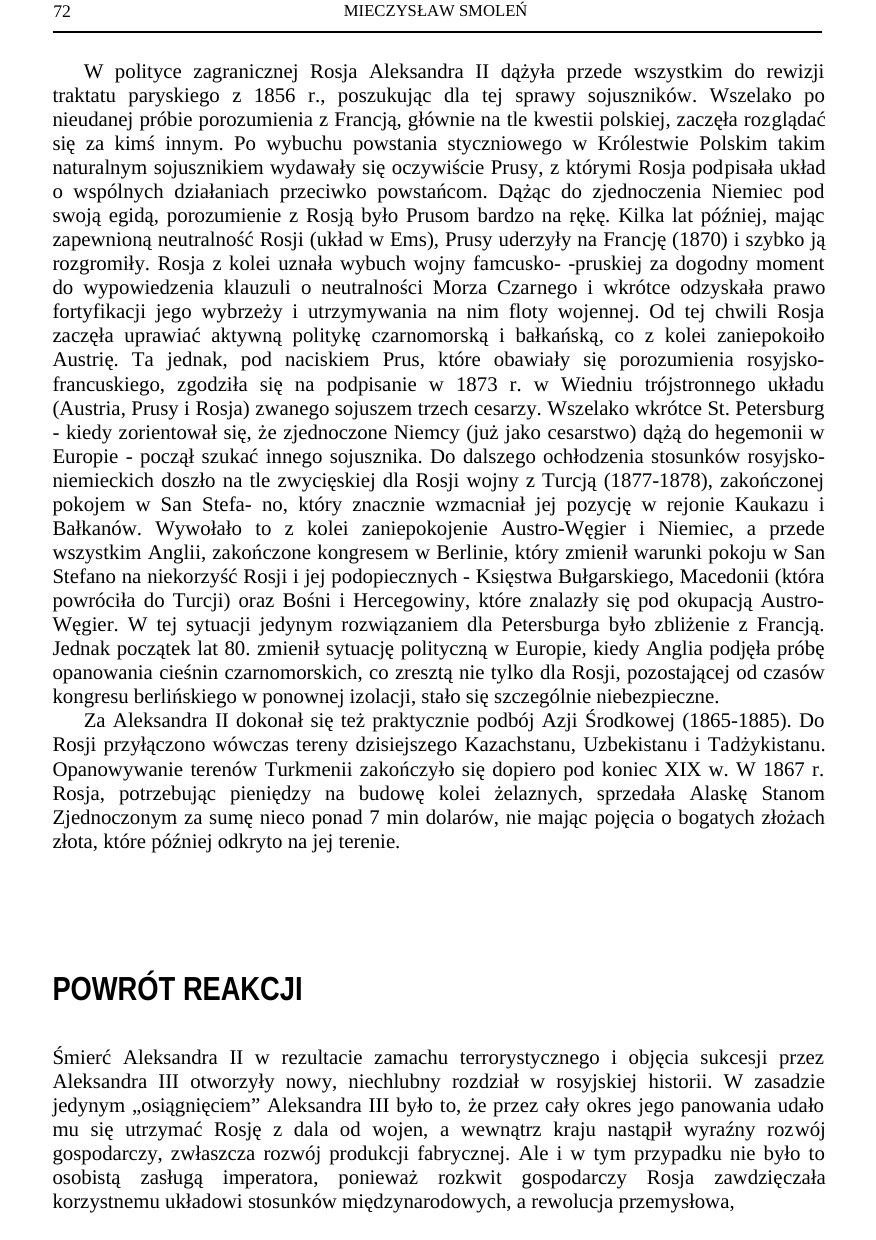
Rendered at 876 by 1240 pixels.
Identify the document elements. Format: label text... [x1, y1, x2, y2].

text Za Aleksandra II dokonał się też praktycznie podbój Azji Środkowej (1865-1885). Do Rosji przyłączono wówczas tereny dzisiejszego Kazachstanu, Uzbekistanu i Ta­dżykistanu. Opanowywanie terenów Turkmenii zakończyło się dopiero pod koniec XIX w. W 1867 r. Rosja, potrzebując pieniędzy na budowę kolei żelaznych, sprzedała Alaskę Stanom Zjednoczonym za sumę nieco ponad 7 min dolarów, nie mając pojęcia o bogatych złożach złota, które później odkryto na jej terenie. [52, 708, 826, 853]
text MIECZYSŁAW SMOLEŃ [344, 1, 532, 20]
text 72 [53, 1, 77, 21]
text W polityce zagranicznej Rosja Aleksandra II dążyła przede wszystkim do rewizji traktatu paryskiego z 1856 r., poszukując dla tej sprawy sojuszników. Wszelako po nieudanej próbie porozumienia z Francją, głównie na tle kwestii polskiej, zaczęła roz­glądać się za kimś innym. Po wybuchu powstania styczniowego w Królestwie Polskim takim naturalnym sojusznikiem wydawały się oczywiście Prusy, z którymi Rosja pod­pisała układ o wspólnych działaniach przeciwko powstańcom. Dążąc do zjednoczenia Niemiec pod swoją egidą, porozumienie z Rosją było Prusom bardzo na rękę. Kilka lat później, mając zapewnioną neutralność Rosji (układ w Ems), Prusy uderzyły na Fran­cję (1870) i szybko ją rozgromiły. Rosja z kolei uznała wybuch wojny famcusko- -pruskiej za dogodny moment do wypowiedzenia klauzuli o neutralności Morza Czar­nego i wkrótce odzyskała prawo fortyfikacji jego wybrzeży i utrzymywania na nim floty wojennej. Od tej chwili Rosja zaczęła uprawiać aktywną politykę czarnomorską i bałkańską, co z kolei zaniepokoiło Austrię. Ta jednak, pod naciskiem Prus, które obawiały się porozumienia rosyjsko-francuskiego, zgodziła się na podpisanie w 1873 r. w Wiedniu trójstronnego układu (Austria, Prusy i Rosja) zwanego sojuszem trzech cesarzy. Wszelako wkrótce St. Petersburg - kiedy zorientował się, że zjednoczone Niemcy (już jako cesarstwo) dążą do hegemonii w Europie - począł szukać innego sojusznika. Do dalszego ochłodzenia stosunków rosyjsko-niemieckich doszło na tle zwycięskiej dla Rosji wojny z Turcją (1877-1878), zakończonej pokojem w San Stefa- no, który znacznie wzmacniał jej pozycję w rejonie Kaukazu i Bałkanów. Wywołało to z kolei zaniepokojenie Austro-Węgier i Niemiec, a przede wszystkim Anglii, zakoń­czone kongresem w Berlinie, który zmienił warunki pokoju w San Stefano na nieko­rzyść Rosji i jej podopiecznych - Księstwa Bułgarskiego, Macedonii (która powróciła do Turcji) oraz Bośni i Hercegowiny, które znalazły się pod okupacją Austro-Węgier. W tej sytuacji jedynym rozwiązaniem dla Petersburga było zbliżenie z Francją. Jednak początek lat 80. zmienił sytuację polityczną w Europie, kiedy Anglia podjęła próbę opa­nowania cieśnin czarnomorskich, co zresztą nie tylko dla Rosji, pozostającej od czasów kongresu berlińskiego w ponownej izolacji, stało się szczególnie niebezpieczne. [52, 59, 826, 708]
subtitle POWRÓT REAKCJI [52, 969, 826, 1007]
text Śmierć Aleksandra II w rezultacie zamachu terrorystycznego i objęcia sukcesji przez Aleksandra III otworzyły nowy, niechlubny rozdział w rosyjskiej historii. W zasadzie jedynym „osiągnięciem” Aleksandra III było to, że przez cały okres jego panowania udało mu się utrzymać Rosję z dala od wojen, a wewnątrz kraju nastąpił wyraźny roz­wój gospodarczy, zwłaszcza rozwój produkcji fabrycznej. Ale i w tym przypadku nie było to osobistą zasługą imperatora, ponieważ rozkwit gospodarczy Rosja zawdzię­czała korzystnemu układowi stosunków międzynarodowych, a rewolucja przemysłowa, [52, 1045, 826, 1213]
